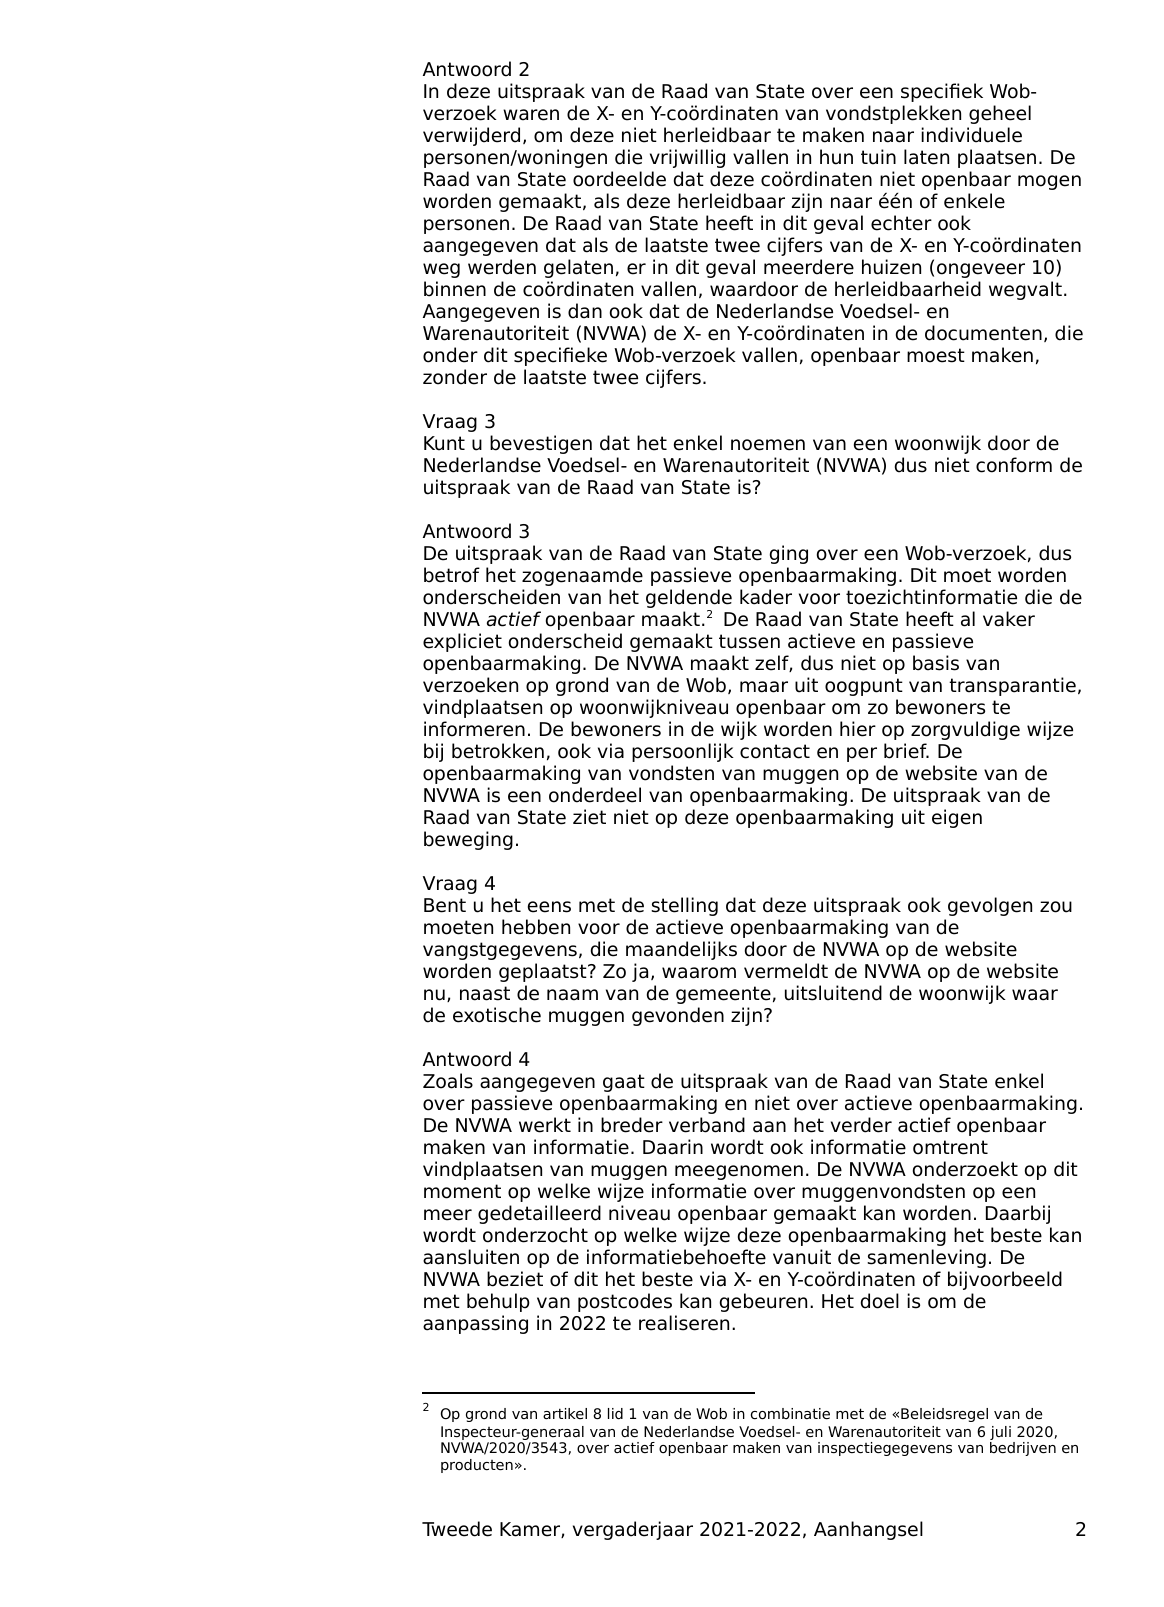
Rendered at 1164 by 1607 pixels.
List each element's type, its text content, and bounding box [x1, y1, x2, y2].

text Vraag 4 [422, 873, 1087, 895]
text In deze uitspraak van de Raad van State over een specifiek Wob-verzoek waren de X- en Y-coördinaten van vondstplekken geheel verwijderd, om deze niet herleidbaar te maken naar individuele personen/woningen die vrijwillig vallen in hun tuin laten plaatsen. De Raad van State oordeelde dat deze coördinaten niet openbaar mogen worden gemaakt, als deze herleidbaar zijn naar één of enkele personen. De Raad van State heeft in dit geval echter ook aangegeven dat als de laatste twee cijfers van de X- en Y-coördinaten weg werden gelaten, er in dit geval meerdere huizen (ongeveer 10) binnen de coördinaten vallen, waardoor de herleidbaarheid wegvalt. Aangegeven is dan ook dat de Nederlandse Voedsel- en Warenautoriteit (NVWA) de X- en Y-coördinaten in de documenten, die onder dit specifieke Wob-verzoek vallen, openbaar moest maken, zonder de laatste twee cijfers. [422, 81, 1087, 389]
text Op grond van artikel 8 lid 1 van de Wob in combinatie met de «Beleidsregel van de Inspecteur-generaal van de Nederlandse Voedsel- en Warenautoriteit van 6 juli 2020, NVWA/2020/3543, over actief openbaar maken van inspectiegegevens van bedrijven en producten». [422, 1402, 1087, 1474]
text Antwoord 3 [422, 521, 1087, 543]
text Zoals aangegeven gaat de uitspraak van de Raad van State enkel over passieve openbaarmaking en niet over actieve openbaarmaking. De NVWA werkt in breder verband aan het verder actief openbaar maken van informatie. Daarin wordt ook informatie omtrent vindplaatsen van muggen meegenomen. De NVWA onderzoekt op dit moment op welke wijze informatie over muggenvondsten op een meer gedetailleerd niveau openbaar gemaakt kan worden. Daarbij wordt onderzocht op welke wijze deze openbaarmaking het beste kan aansluiten op de informatiebehoefte vanuit de samenleving. De NVWA beziet of dit het beste via X- en Y-coördinaten of bijvoorbeeld met behulp van postcodes kan gebeuren. Het doel is om de aanpassing in 2022 te realiseren. [422, 1071, 1087, 1335]
text De uitspraak van de Raad van State ging over een Wob-verzoek, dus betrof het zogenaamde passieve openbaarmaking. Dit moet worden onderscheiden van het geldende kader voor toezichtinformatie die de NVWA actief openbaar maakt. De Raad van State heeft al vaker expliciet onderscheid gemaakt tussen actieve en passieve openbaarmaking. De NVWA maakt zelf, dus niet op basis van verzoeken op grond van de Wob, maar uit oogpunt van transparantie, vindplaatsen op woonwijkniveau openbaar om zo bewoners te informeren. De bewoners in de wijk worden hier op zorgvuldige wijze bij betrokken, ook via persoonlijk contact en per brief. De openbaarmaking van vondsten van muggen op de website van de NVWA is een onderdeel van openbaarmaking. De uitspraak van de Raad van State ziet niet op deze openbaarmaking uit eigen beweging. [422, 543, 1087, 851]
text Antwoord 2 [422, 59, 1087, 81]
text Vraag 3 [422, 411, 1087, 433]
text Bent u het eens met de stelling dat deze uitspraak ook gevolgen zou moeten hebben voor de actieve openbaarmaking van de vangstgegevens, die maandelijks door de NVWA op de website worden geplaatst? Zo ja, waarom vermeldt de NVWA op de website nu, naast de naam van de gemeente, uitsluitend de woonwijk waar de exotische muggen gevonden zijn? [422, 895, 1087, 1027]
text Antwoord 4 [422, 1049, 1087, 1071]
text Kunt u bevestigen dat het enkel noemen van een woonwijk door de Nederlandse Voedsel- en Warenautoriteit (NVWA) dus niet conform de uitspraak van de Raad van State is? [422, 433, 1087, 499]
